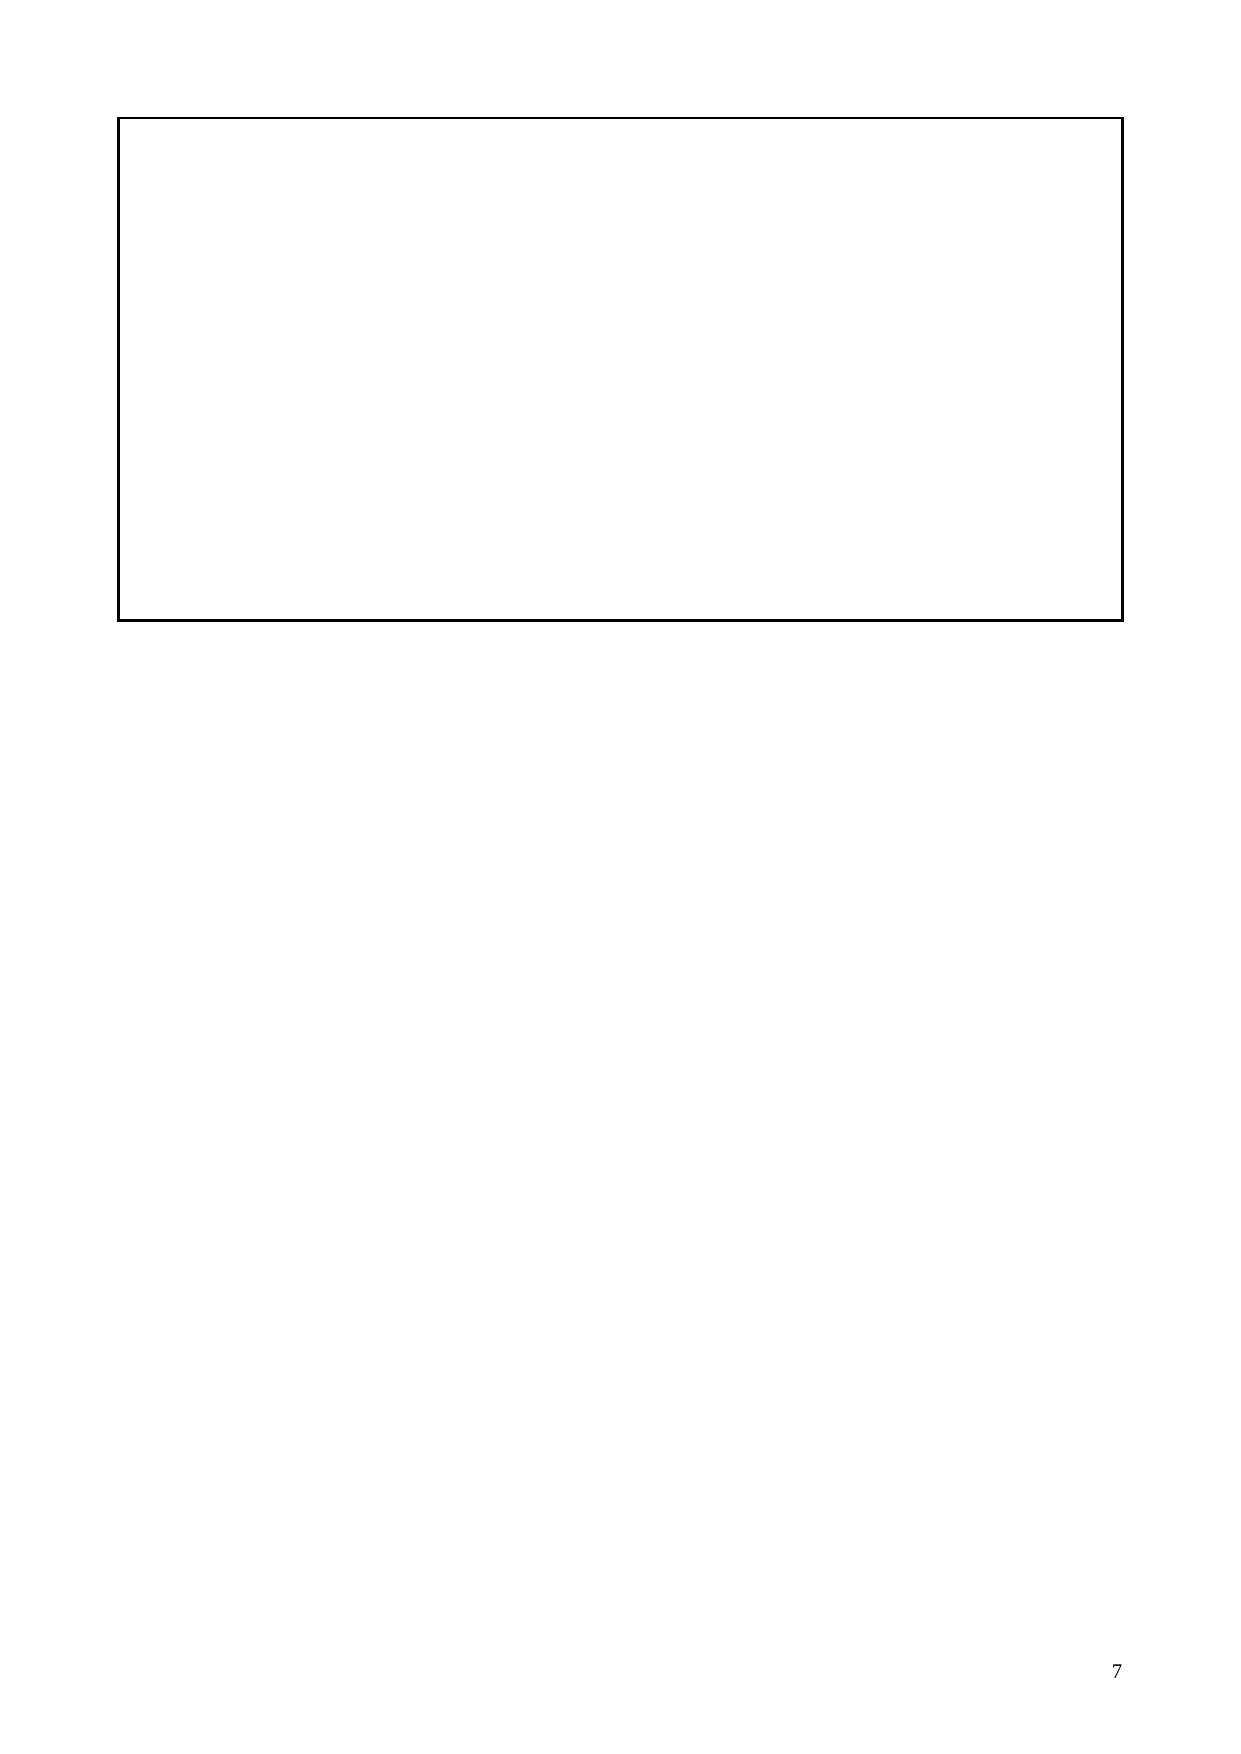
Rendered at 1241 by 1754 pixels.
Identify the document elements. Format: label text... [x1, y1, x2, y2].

table_cell （七）、本次聘期內研究成果在學術或產業的具體貢獻： （八）、本次聘期內執行「高等教育深耕計畫」具體成果說明： 1. 請簡要說明，內容以500字為原則 2. 以「高等教育深耕計畫」（校方）經費補助者必填 （九）、論文著述： 請詳列個人近2年之學術性著作（如本次聘期迄日為111.7.31，請填寫109.1.1起之著作，以此類推） 請將所有學術性著作分成四大類：(A)期刊論文(B)研討會論文(C)專書及專書論文(D)技術報告及其他等。 各類著作請按發表時間先後順序填寫。每篇文章請依作者姓名（按原出版之次序）、出版年、月份、題目、 期刊名稱、起迄頁數之順序填寫，並以＊註記該篇所有之通訊作者。 若期刊屬於SCI、SSCI、A&HCI、TSSCI或THCI Core等時，請於頁數後註明並填寫最新年度之IF、Journal Rank in Category（含Category Name, Journal Rank in Category / Total Journals in Category (Q*)）。 範例：（SCI, IF=4.964, ASTRONOMY & ASTROPHYSICS 7/54, Q1） 4. 請列已刊登之期刊論文，已接受尚未刊登之論文亦可列入，惟請於統計表中另列統計。 4-1. 著作目錄統計表： 本欄位資料為重要審查參考指標，請務必依實填寫。 4-2. 著作目錄清單： （十）、參考資料 附表1、國立中央大學教師研究計畫執行證明表 （匯出路徑：本校研發系統 » 個人專區 » 教師研究計畫執行證明表） 計畫統計年度請選近2年，如本次聘期迄日為111.7.31，請選109~111，以此類推 [120, 119, 1121, 619]
